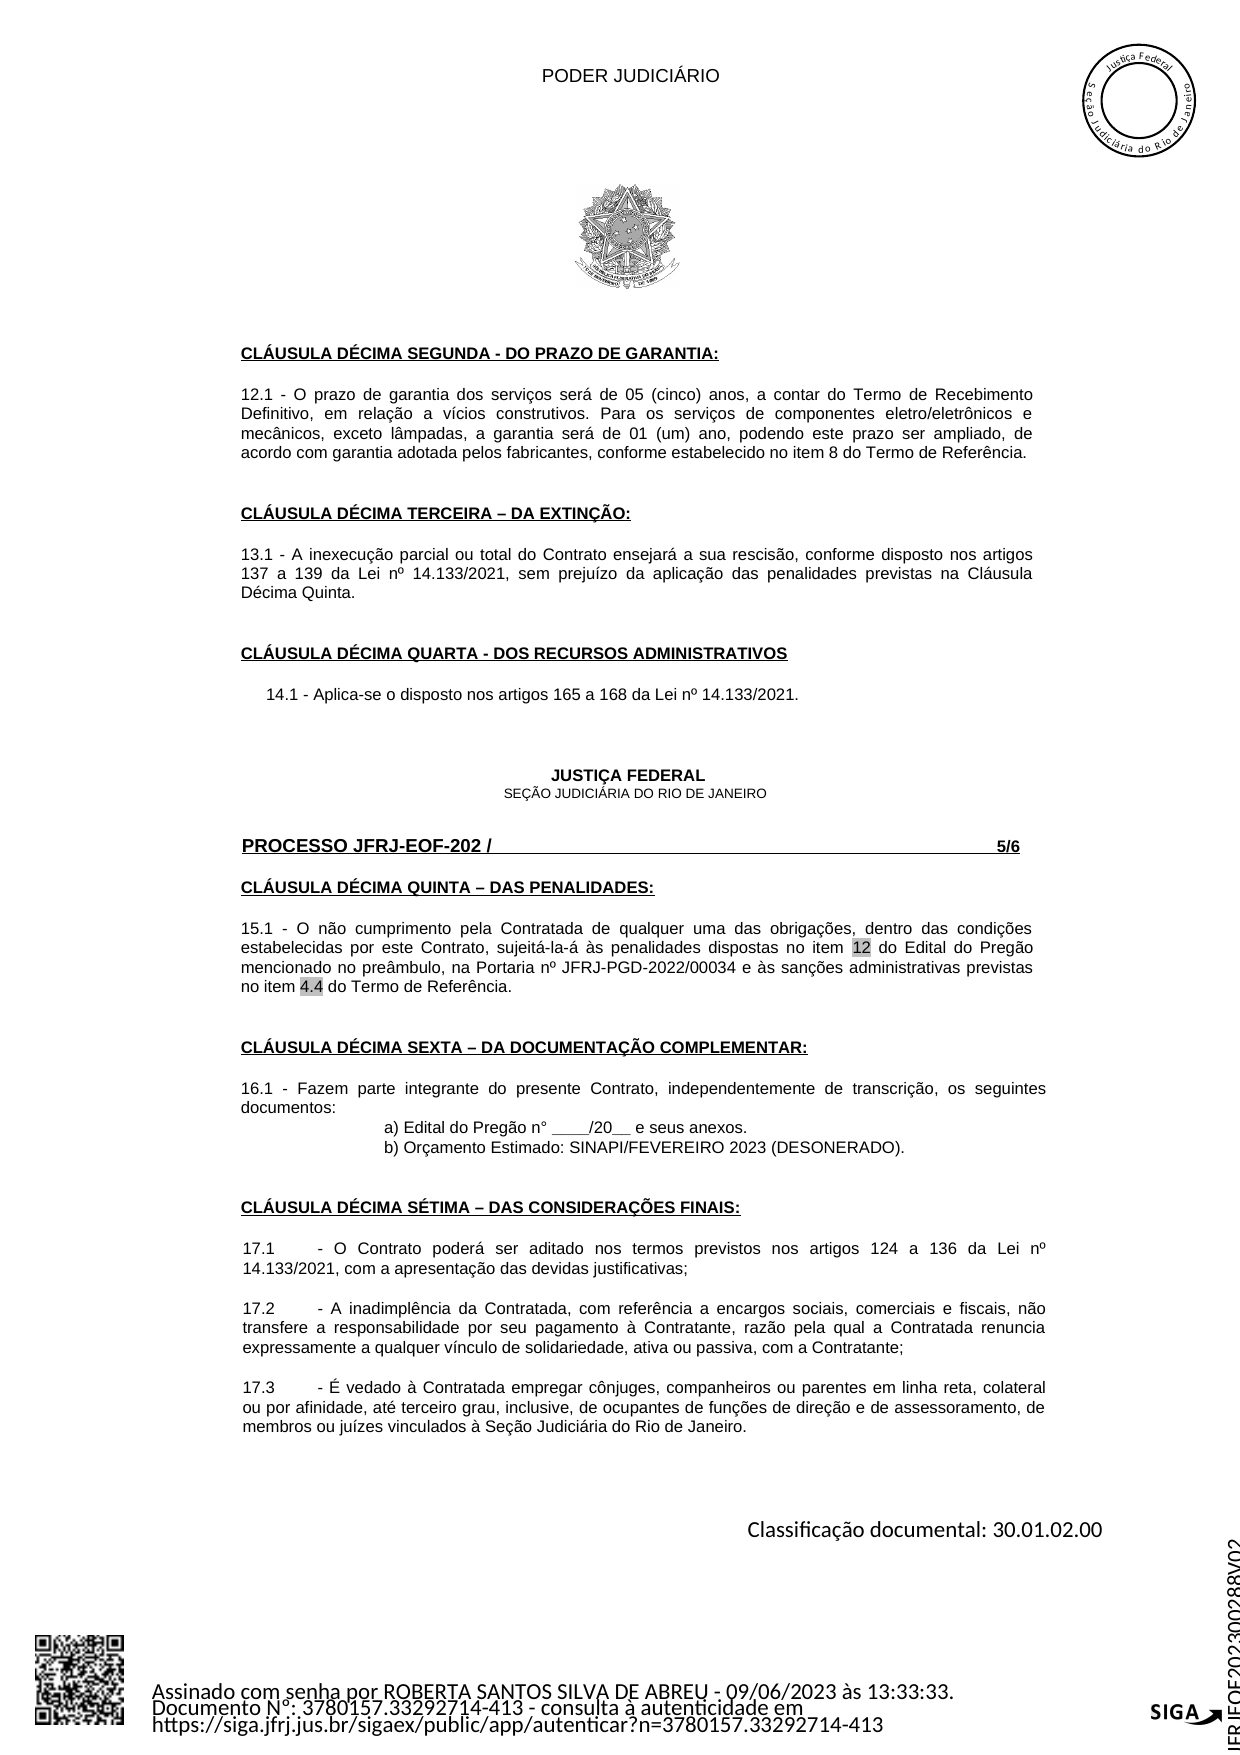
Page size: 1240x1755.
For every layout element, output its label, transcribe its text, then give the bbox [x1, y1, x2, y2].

text CLÁUSULA DÉCIMA QUARTA - DOS RECURSOS ADMINISTRATIVOS [241, 644, 1118, 663]
text SEÇÃO JUDICIÁRIA DO RIO DE JANEIRO [503, 786, 1118, 801]
text 13.1 - A inexecução parcial ou total do Contrato ensejará a sua rescisão, conforme disposto nos artigos 137 a 139 da Lei nº 14.133/2021, sem prejuízo da aplicação das penalidades previstas na Cláusula Décima Quinta. [241, 544, 1033, 602]
text CLÁUSULA DÉCIMA SEXTA – DA DOCUMENTAÇÃO COMPLEMENTAR: [241, 1038, 1118, 1057]
text 15.1 - O não cumprimento pela Contratada de qualquer uma das obrigações, dentro das condições estabelecidas por este Contrato, sujeitá-la-á às penalidades dispostas no item 12 do Edital do Pregão mencionado no preâmbulo, na Portaria nº JFRJ-PGD-2022/00034 e às sanções administrativas previstas no item 4.4 do Termo de Referência. [241, 919, 1033, 996]
subtitle PROCESSO JFRJ-EOF-202 / ___ __ 5/6 [242, 834, 1118, 856]
text CLÁUSULA DÉCIMA SÉTIMA – DAS CONSIDERAÇÕES FINAIS: [241, 1198, 1118, 1217]
text CLÁUSULA DÉCIMA SEGUNDA - DO PRAZO DE GARANTIA: [241, 344, 1118, 363]
list Orçamento Estimado: SINAPI/FEVEREIRO 2023 (DESONERADO). [384, 1138, 1047, 1157]
text 16.1 - Fazem parte integrante do presente Contrato, independentemente de transcrição, os seguintes documentos: [241, 1078, 1047, 1117]
text CLÁUSULA DÉCIMA QUINTA – DAS PENALIDADES: [241, 878, 1118, 897]
list - É vedado à Contratada empregar cônjuges, companheiros ou parentes em linha reta, colateral ou por afinidade, até terceiro grau, inclusive, de ocupantes de funções de direção e de assessoramento, de membros ou juízes vinculados à Seção Judiciária do Rio de Janeiro. [242, 1378, 1047, 1436]
list - A inadimplência da Contratada, com referência a encargos sociais, comerciais e fiscais, não transfere a responsabilidade por seu pagamento à Contratante, razão pela qual a Contratada renuncia expressamente a qualquer vínculo de solidariedade, ativa ou passiva, com a Contratante; [242, 1299, 1047, 1357]
list Edital do Pregão n° ____/20__ e seus anexos. [384, 1118, 1047, 1137]
list - O Contrato poderá ser aditado nos termos previstos nos artigos 124 a 136 da Lei nº 14.133/2021, com a apresentação das devidas justificativas; [242, 1239, 1047, 1278]
text 14.1 - Aplica-se o disposto nos artigos 165 a 168 da Lei nº 14.133/2021. [266, 684, 1047, 704]
text JUSTIÇA FEDERAL [551, 765, 1035, 784]
text CLÁUSULA DÉCIMA TERCEIRA – DA EXTINÇÃO: [241, 503, 1118, 523]
text 12.1 - O prazo de garantia dos serviços será de 05 (cinco) anos, a contar do Termo de Recebimento Definitivo, em relação a vícios construtivos. Para os serviços de componentes eletro/eletrônicos e mecânicos, exceto lâmpadas, a garantia será de 01 (um) ano, podendo este prazo ser ampliado, de acordo com garantia adotada pelos fabricantes, conforme estabelecido no item 8 do Termo de Referência. [241, 384, 1033, 462]
